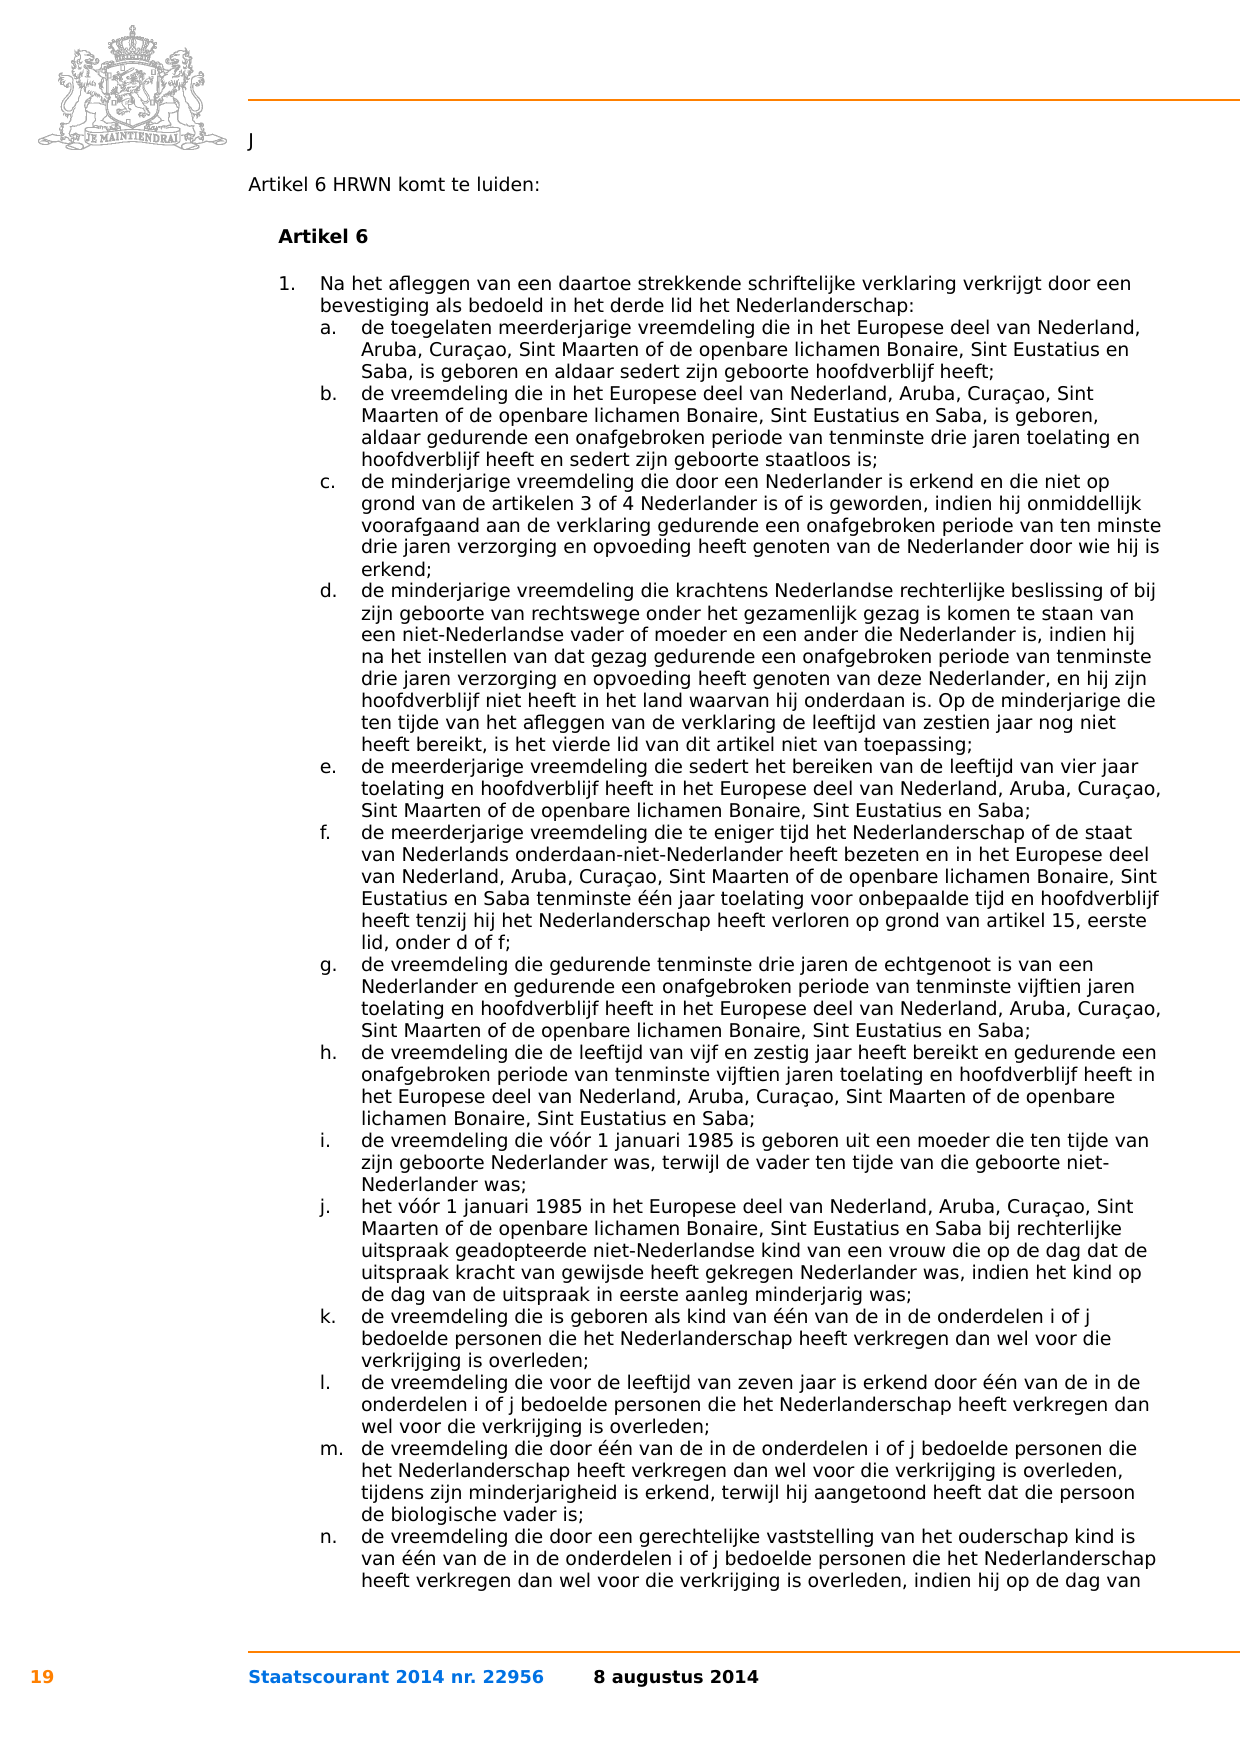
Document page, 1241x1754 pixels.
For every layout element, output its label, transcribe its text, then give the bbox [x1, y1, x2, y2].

text d. de minderjarige vreemdeling die krachtens Nederlandse rechterlijke beslissing of bij zijn geboorte van rechtswege onder het gezamenlijk gezag is komen te staan van een niet-Nederlandse vader of moeder en een ander die Nederlander is, indien hij na het instellen van dat gezag gedurende een onafgebroken periode van tenminste drie jaren verzorging en opvoeding heeft genoten van deze Nederlander, en hij zijn hoofdverblijf niet heeft in het land waarvan hij onderdaan is. Op de minderjarige die ten tijde van het afleggen van de verklaring de leeftijd van zestien jaar nog niet heeft bereikt, is het vierde lid van dit artikel niet van toepassing; [319, 580, 1163, 756]
text J [248, 130, 1163, 152]
text 1. Na het afleggen van een daartoe strekkende schriftelijke verklaring verkrijgt door een bevestiging als bedoeld in het derde lid het Nederlanderschap: [278, 273, 1163, 317]
text Artikel 6 HRWN komt te luiden: [248, 174, 1163, 196]
text b. de vreemdeling die in het Europese deel van Nederland, Aruba, Curaçao, Sint Maarten of de openbare lichamen Bonaire, Sint Eustatius en Saba, is geboren, aldaar gedurende een onafgebroken periode van tenminste drie jaren toelating en hoofdverblijf heeft en sedert zijn geboorte staatloos is; [319, 383, 1163, 471]
text l. de vreemdeling die voor de leeftijd van zeven jaar is erkend door één van de in de onderdelen i of j bedoelde personen die het Nederlanderschap heeft verkregen dan wel voor die verkrijging is overleden; [319, 1372, 1163, 1438]
text j. het vóór 1 januari 1985 in het Europese deel van Nederland, Aruba, Curaçao, Sint Maarten of de openbare lichamen Bonaire, Sint Eustatius en Saba bij rechterlijke uitspraak geadopteerde niet-Nederlandse kind van een vrouw die op de dag dat de uitspraak kracht van gewijsde heeft gekregen Nederlander was, indien het kind op de dag van de uitspraak in eerste aanleg minderjarig was; [319, 1196, 1163, 1306]
text c. de minderjarige vreemdeling die door een Nederlander is erkend en die niet op grond van de artikelen 3 of 4 Nederlander is of is geworden, indien hij onmiddellijk voorafgaand aan de verklaring gedurende een onafgebroken periode van ten minste drie jaren verzorging en opvoeding heeft genoten van de Nederlander door wie hij is erkend; [319, 471, 1163, 580]
picture [38, 25, 227, 150]
text e. de meerderjarige vreemdeling die sedert het bereiken van de leeftijd van vier jaar toelating en hoofdverblijf heeft in het Europese deel van Nederland, Aruba, Curaçao, Sint Maarten of de openbare lichamen Bonaire, Sint Eustatius en Saba; [319, 756, 1163, 822]
text a. de toegelaten meerderjarige vreemdeling die in het Europese deel van Nederland, Aruba, Curaçao, Sint Maarten of de openbare lichamen Bonaire, Sint Eustatius en Saba, is geboren en aldaar sedert zijn geboorte hoofdverblijf heeft; [319, 317, 1163, 383]
text k. de vreemdeling die is geboren als kind van één van de in de onderdelen i of j bedoelde personen die het Nederlanderschap heeft verkregen dan wel voor die verkrijging is overleden; [319, 1306, 1163, 1372]
subtitle Artikel 6 [278, 226, 1163, 248]
text m. de vreemdeling die door één van de in de onderdelen i of j bedoelde personen die het Nederlanderschap heeft verkregen dan wel voor die verkrijging is overleden, tijdens zijn minderjarigheid is erkend, terwijl hij aangetoond heeft dat die persoon de biologische vader is; [319, 1438, 1163, 1526]
text f. de meerderjarige vreemdeling die te eniger tijd het Nederlanderschap of de staat van Nederlands onderdaan-niet-Nederlander heeft bezeten en in het Europese deel van Nederland, Aruba, Curaçao, Sint Maarten of de openbare lichamen Bonaire, Sint Eustatius en Saba tenminste één jaar toelating voor onbepaalde tijd en hoofdverblijf heeft tenzij hij het Nederlanderschap heeft verloren op grond van artikel 15, eerste lid, onder d of f; [319, 822, 1163, 954]
text n. de vreemdeling die door een gerechtelijke vaststelling van het ouderschap kind is van één van de in de onderdelen i of j bedoelde personen die het Nederlanderschap heeft verkregen dan wel voor die verkrijging is overleden, indien hij op de dag van [319, 1526, 1163, 1591]
text g. de vreemdeling die gedurende tenminste drie jaren de echtgenoot is van een Nederlander en gedurende een onafgebroken periode van tenminste vijftien jaren toelating en hoofdverblijf heeft in het Europese deel van Nederland, Aruba, Curaçao, Sint Maarten of de openbare lichamen Bonaire, Sint Eustatius en Saba; [319, 954, 1163, 1042]
text i. de vreemdeling die vóór 1 januari 1985 is geboren uit een moeder die ten tijde van zijn geboorte Nederlander was, terwijl de vader ten tijde van die geboorte niet-Nederlander was; [319, 1130, 1163, 1196]
text h. de vreemdeling die de leeftijd van vijf en zestig jaar heeft bereikt en gedurende een onafgebroken periode van tenminste vijftien jaren toelating en hoofdverblijf heeft in het Europese deel van Nederland, Aruba, Curaçao, Sint Maarten of de openbare lichamen Bonaire, Sint Eustatius en Saba; [319, 1042, 1163, 1130]
